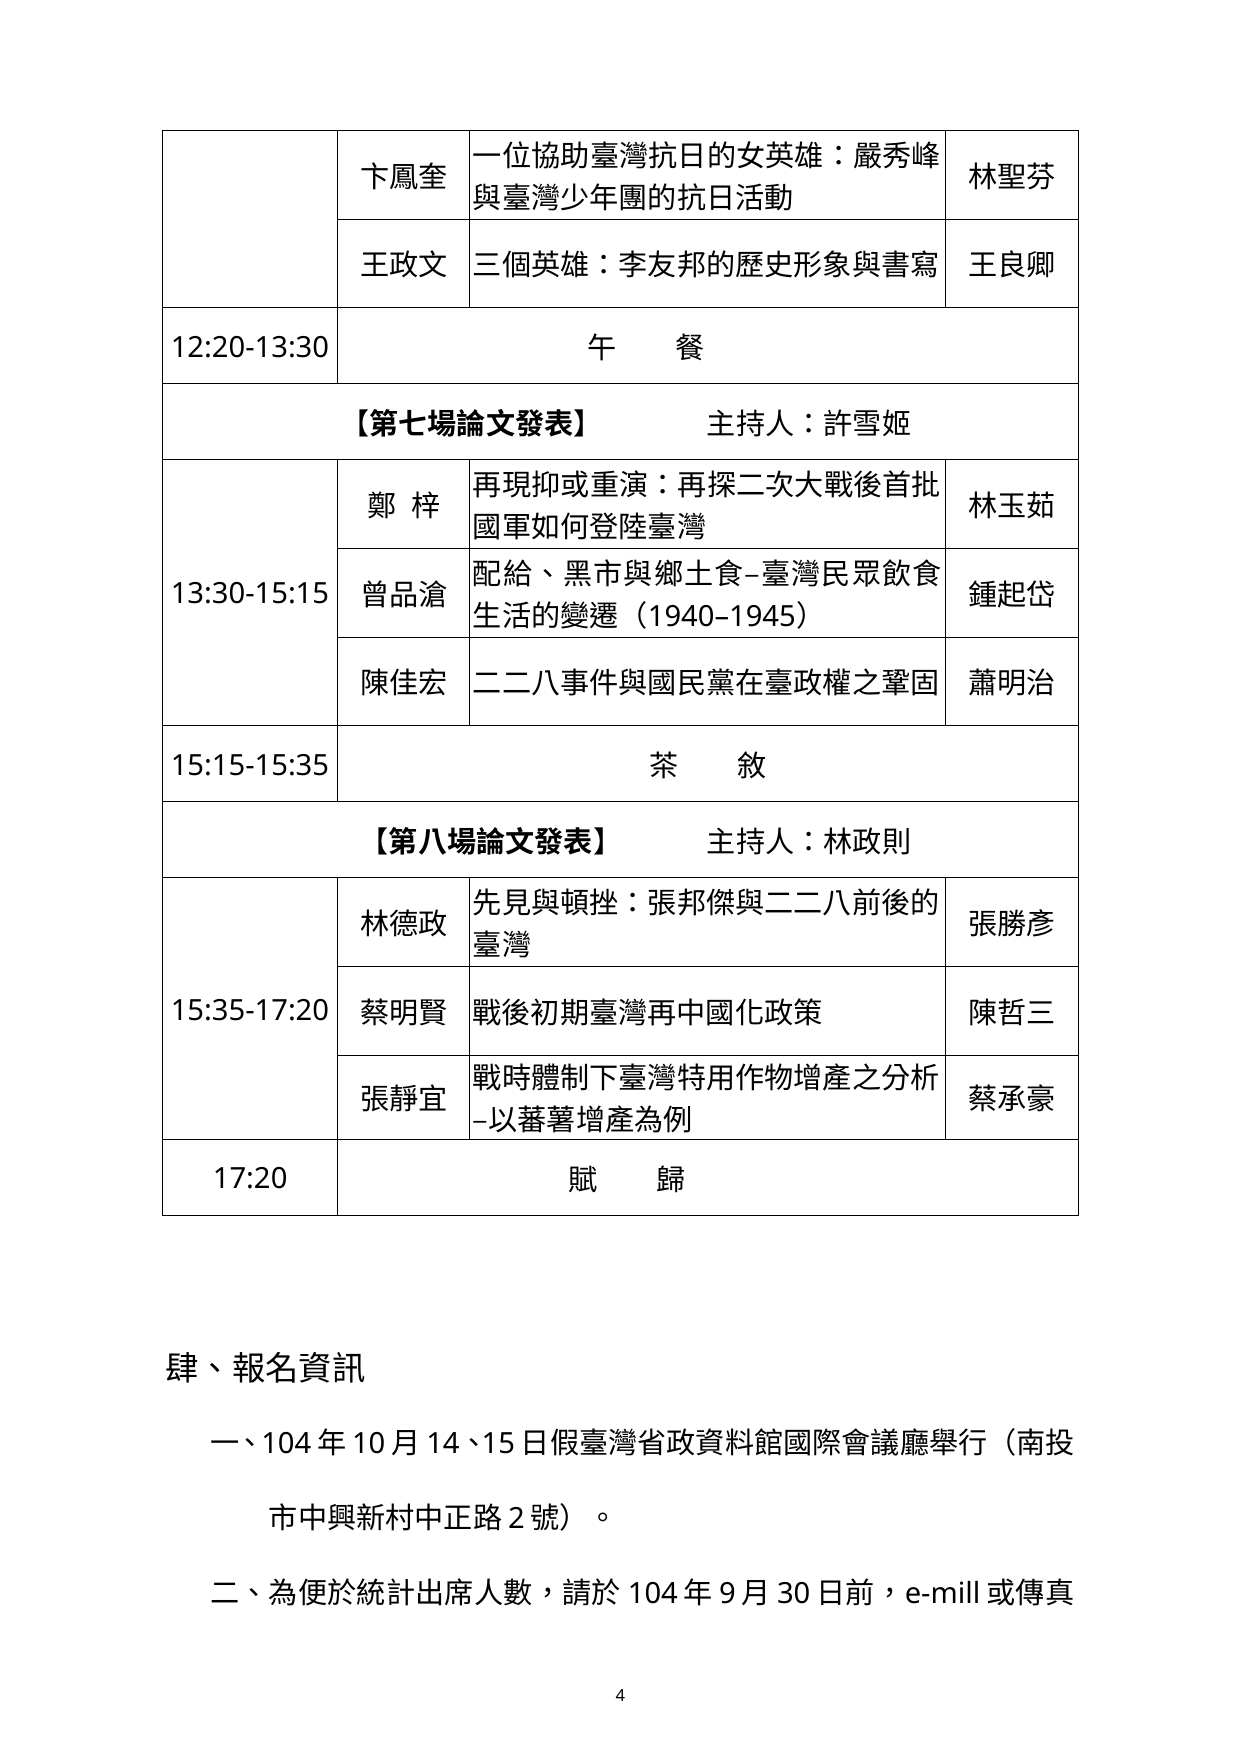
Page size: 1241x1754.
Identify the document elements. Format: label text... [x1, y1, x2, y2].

table_cell 張勝彥 [946, 878, 1078, 966]
table_cell 曾品滄 [338, 549, 469, 637]
table_cell 12:20-13:30 [163, 308, 337, 383]
table_cell 林玉茹 [946, 460, 1078, 548]
table_cell 陳哲三 [946, 967, 1078, 1054]
table_cell 二二八事件與國民黨在臺政權之鞏固 [470, 638, 945, 725]
table_cell 張靜宜 [338, 1056, 469, 1139]
table_cell 戰後初期臺灣再中國化政策 [470, 967, 945, 1054]
table_cell 【第七場論文發表】 主持人：許雪姬 [163, 384, 1078, 459]
table_cell 林聖芬 [946, 131, 1078, 218]
table_cell 15:15-15:35 [163, 726, 337, 801]
text 肆、報名資訊 [165, 1328, 1075, 1403]
table_cell 先見與頓挫：張邦傑與二二八前後的臺灣 [470, 878, 945, 966]
table_cell 午 餐 [338, 308, 1078, 383]
table_cell 17:20 [163, 1140, 337, 1215]
table_cell 王政文 [338, 220, 469, 307]
text 二、為便於統計出席人數，請於104年9月30日前，e-mill或傳真 [210, 1553, 1075, 1628]
table_cell 配給、黑市與鄉土食–臺灣民眾飲食生活的變遷（1940–1945） [470, 549, 945, 637]
table_cell 15:35-17:20 [163, 878, 337, 1139]
table_cell 再現抑或重演：再探二次大戰後首批國軍如何登陸臺灣 [470, 460, 945, 548]
table_cell 戰時體制下臺灣特用作物增產之分析–以蕃薯增產為例 [470, 1056, 945, 1139]
table_cell 一位協助臺灣抗日的女英雄：嚴秀峰與臺灣少年團的抗日活動 [470, 131, 945, 218]
table_cell 卞鳳奎 [338, 131, 469, 218]
table_cell 賦 歸 [338, 1140, 1078, 1215]
table_cell 王良卿 [946, 220, 1078, 307]
table_cell 【第八場論文發表】 主持人：林政則 [163, 802, 1078, 877]
table_cell 蕭明治 [946, 638, 1078, 725]
table_cell 13:30-15:15 [163, 460, 337, 725]
text 一、104年10月14、15日假臺灣省政資料館國際會議廳舉行（南投市中興新村中正路2號）。 [210, 1403, 1075, 1553]
table_cell 茶 敘 [338, 726, 1078, 801]
table_cell [163, 131, 337, 307]
table_cell 陳佳宏 [338, 638, 469, 725]
table_cell 蔡明賢 [338, 967, 469, 1054]
table_cell 三個英雄：李友邦的歷史形象與書寫 [470, 220, 945, 307]
table_cell 林德政 [338, 878, 469, 966]
table_cell 鍾起岱 [946, 549, 1078, 637]
table_cell 鄭 梓 [338, 460, 469, 548]
table_cell 蔡承豪 [946, 1056, 1078, 1139]
